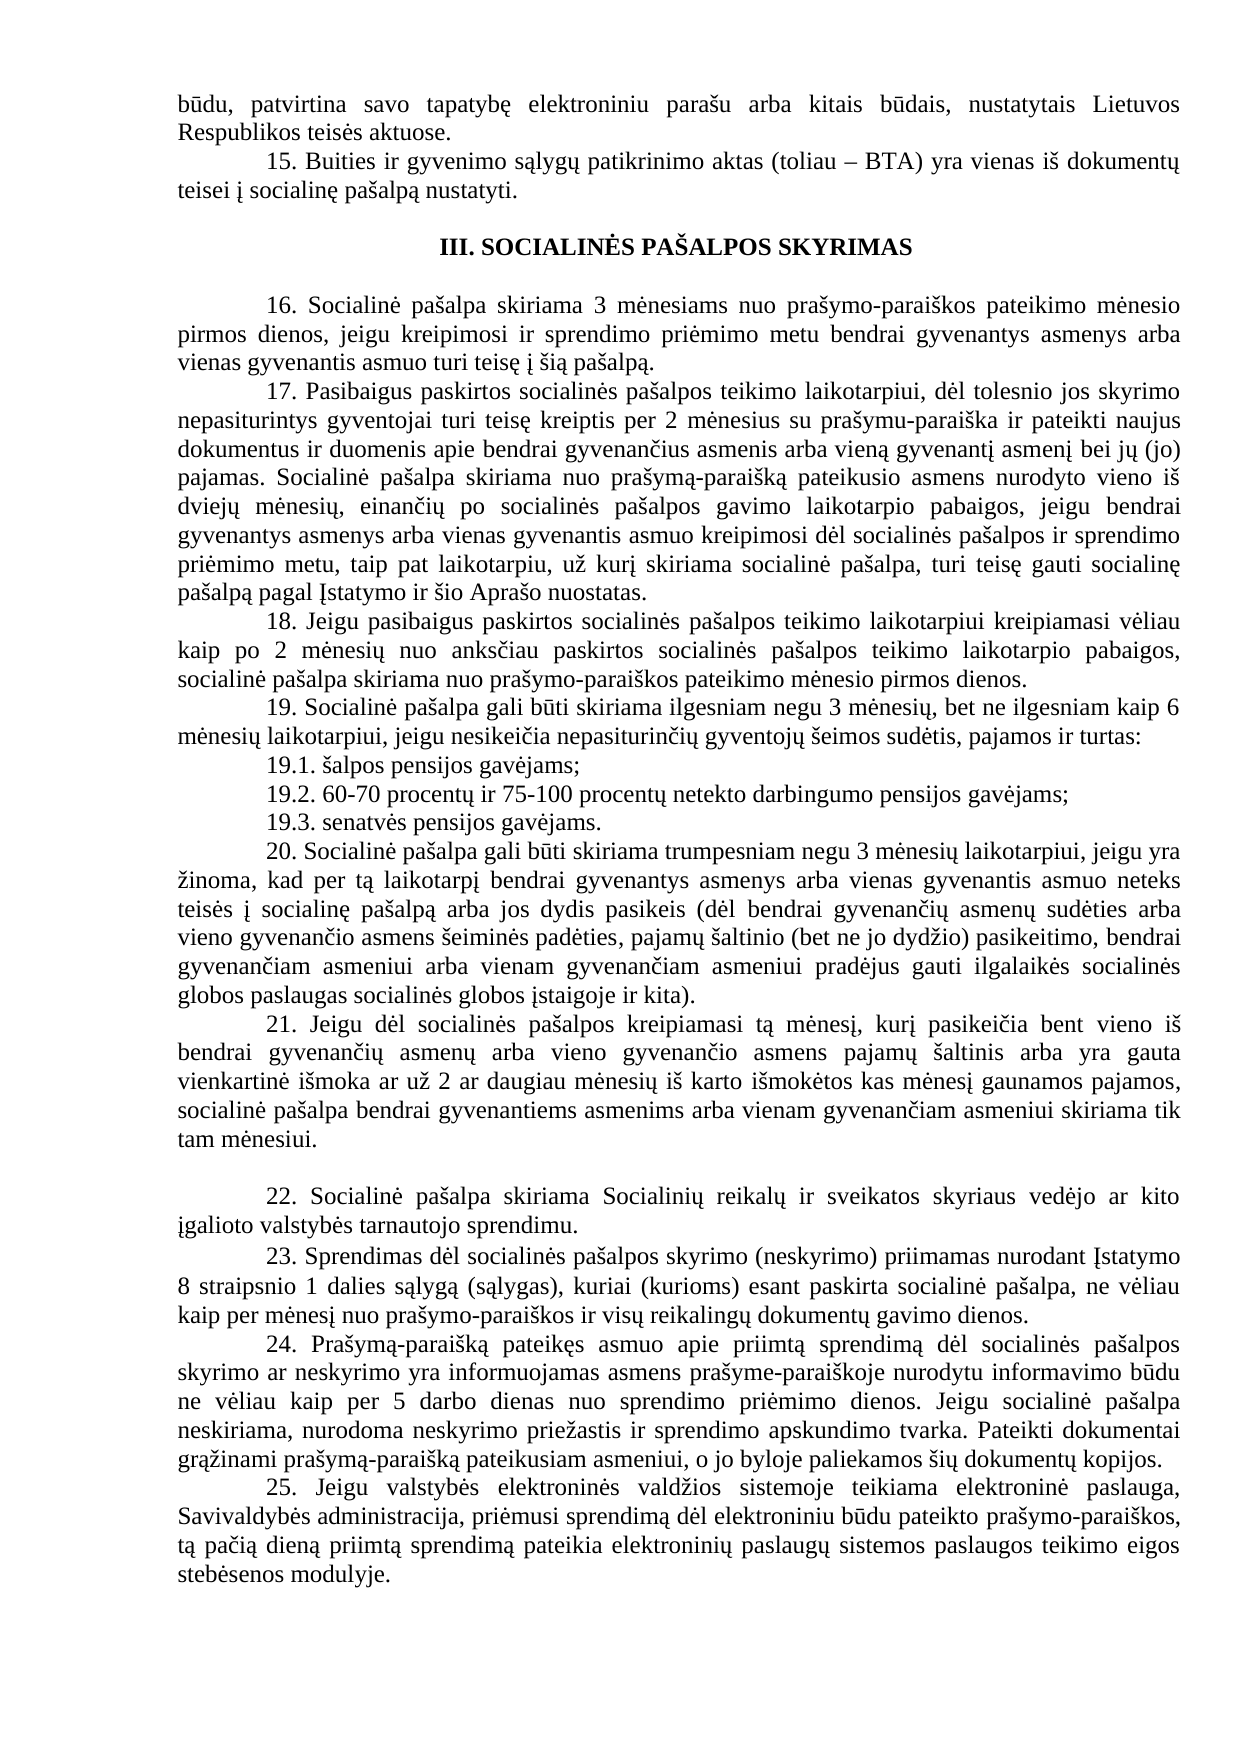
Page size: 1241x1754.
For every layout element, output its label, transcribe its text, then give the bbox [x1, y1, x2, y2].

text 21. Jeigu dėl socialinės pašalpos kreipiamasi tą mėnesį, kurį pasikeičia bent vieno iš bendrai gyvenančių asmenų arba vieno gyvenančio asmens pajamų šaltinis arba yra gauta vienkartinė išmoka ar už 2 ar daugiau mėnesių iš karto išmokėtos kas mėnesį gaunamos pajamos, socialinė pašalpa bendrai gyvenantiems asmenims arba vienam gyvenančiam asmeniui skiriama tik tam mėnesiui. [177, 1009, 1181, 1152]
text 19.2. 60-70 procentų ir 75-100 procentų netekto darbingumo pensijos gavėjams; [177, 779, 1181, 807]
text 17. Pasibaigus paskirtos socialinės pašalpos teikimo laikotarpiui, dėl tolesnio jos skyrimo nepasiturintys gyventojai turi teisę kreiptis per 2 mėnesius su prašymu-paraiška ir pateikti naujus dokumentus ir duomenis apie bendrai gyvenančius asmenis arba vieną gyvenantį asmenį bei jų (jo) pajamas. Socialinė pašalpa skiriama nuo prašymą-paraišką pateikusio asmens nurodyto vieno iš dviejų mėnesių, einančių po socialinės pašalpos gavimo laikotarpio pabaigos, jeigu bendrai gyvenantys asmenys arba vienas gyvenantis asmuo kreipimosi dėl socialinės pašalpos ir sprendimo priėmimo metu, taip pat laikotarpiu, už kurį skiriama socialinė pašalpa, turi teisę gauti socialinę pašalpą pagal Įstatymo ir šio Aprašo nuostatas. [177, 376, 1181, 606]
text III. SOCIALINĖS PAŠALPOS SKYRIMAS [177, 232, 1181, 261]
text 24. Prašymą-paraišką pateikęs asmuo apie priimtą sprendimą dėl socialinės pašalpos skyrimo ar neskyrimo yra informuojamas asmens prašyme-paraiškoje nurodytu informavimo būdu ne vėliau kaip per 5 darbo dienas nuo sprendimo priėmimo dienos. Jeigu socialinė pašalpa neskiriama, nurodoma neskyrimo priežastis ir sprendimo apskundimo tvarka. Pateikti dokumentai grąžinami prašymą-paraišką pateikusiam asmeniui, o jo byloje paliekamos šių dokumentų kopijos. [177, 1329, 1181, 1472]
text būdu, patvirtina savo tapatybę elektroniniu parašu arba kitais būdais, nustatytais Lietuvos Respublikos teisės aktuose. [177, 89, 1181, 146]
text 23. Sprendimas dėl socialinės pašalpos skyrimo (neskyrimo) priimamas nurodant Įstatymo 8 straipsnio 1 dalies sąlygą (sąlygas), kuriai (kurioms) esant paskirta socialinė pašalpa, ne vėliau kaip per mėnesį nuo prašymo-paraiškos ir visų reikalingų dokumentų gavimo dienos. [177, 1239, 1181, 1329]
text 16. Socialinė pašalpa skiriama 3 mėnesiams nuo prašymo-paraiškos pateikimo mėnesio pirmos dienos, jeigu kreipimosi ir sprendimo priėmimo metu bendrai gyvenantys asmenys arba vienas gyvenantis asmuo turi teisę į šią pašalpą. [177, 290, 1181, 376]
text 25. Jeigu valstybės elektroninės valdžios sistemoje teikiama elektroninė paslauga, Savivaldybės administracija, priėmusi sprendimą dėl elektroniniu būdu pateikto prašymo-paraiškos, tą pačią dieną priimtą sprendimą pateikia elektroninių paslaugų sistemos paslaugos teikimo eigos stebėsenos modulyje. [177, 1472, 1181, 1587]
text 22. Socialinė pašalpa skiriama Socialinių reikalų ir sveikatos skyriaus vedėjo ar kito įgalioto valstybės tarnautojo sprendimu. [177, 1181, 1181, 1239]
text 15. Buities ir gyvenimo sąlygų patikrinimo aktas (toliau – BTA) yra vienas iš dokumentų teisei į socialinę pašalpą nustatyti. [177, 146, 1181, 204]
text 18. Jeigu pasibaigus paskirtos socialinės pašalpos teikimo laikotarpiui kreipiamasi vėliau kaip po 2 mėnesių nuo anksčiau paskirtos socialinės pašalpos teikimo laikotarpio pabaigos, socialinė pašalpa skiriama nuo prašymo-paraiškos pateikimo mėnesio pirmos dienos. [177, 606, 1181, 692]
text 19.3. senatvės pensijos gavėjams. [177, 807, 1181, 836]
text 19. Socialinė pašalpa gali būti skiriama ilgesniam negu 3 mėnesių, bet ne ilgesniam kaip 6 mėnesių laikotarpiui, jeigu nesikeičia nepasiturinčių gyventojų šeimos sudėtis, pajamos ir turtas: [177, 692, 1181, 750]
text 19.1. šalpos pensijos gavėjams; [177, 750, 1181, 779]
text 20. Socialinė pašalpa gali būti skiriama trumpesniam negu 3 mėnesių laikotarpiui, jeigu yra žinoma, kad per tą laikotarpį bendrai gyvenantys asmenys arba vienas gyvenantis asmuo neteks teisės į socialinę pašalpą arba jos dydis pasikeis (dėl bendrai gyvenančių asmenų sudėties arba vieno gyvenančio asmens šeiminės padėties, pajamų šaltinio (bet ne jo dydžio) pasikeitimo, bendrai gyvenančiam asmeniui arba vienam gyvenančiam asmeniui pradėjus gauti ilgalaikės socialinės globos paslaugas socialinės globos įstaigoje ir kita). [177, 836, 1181, 1009]
